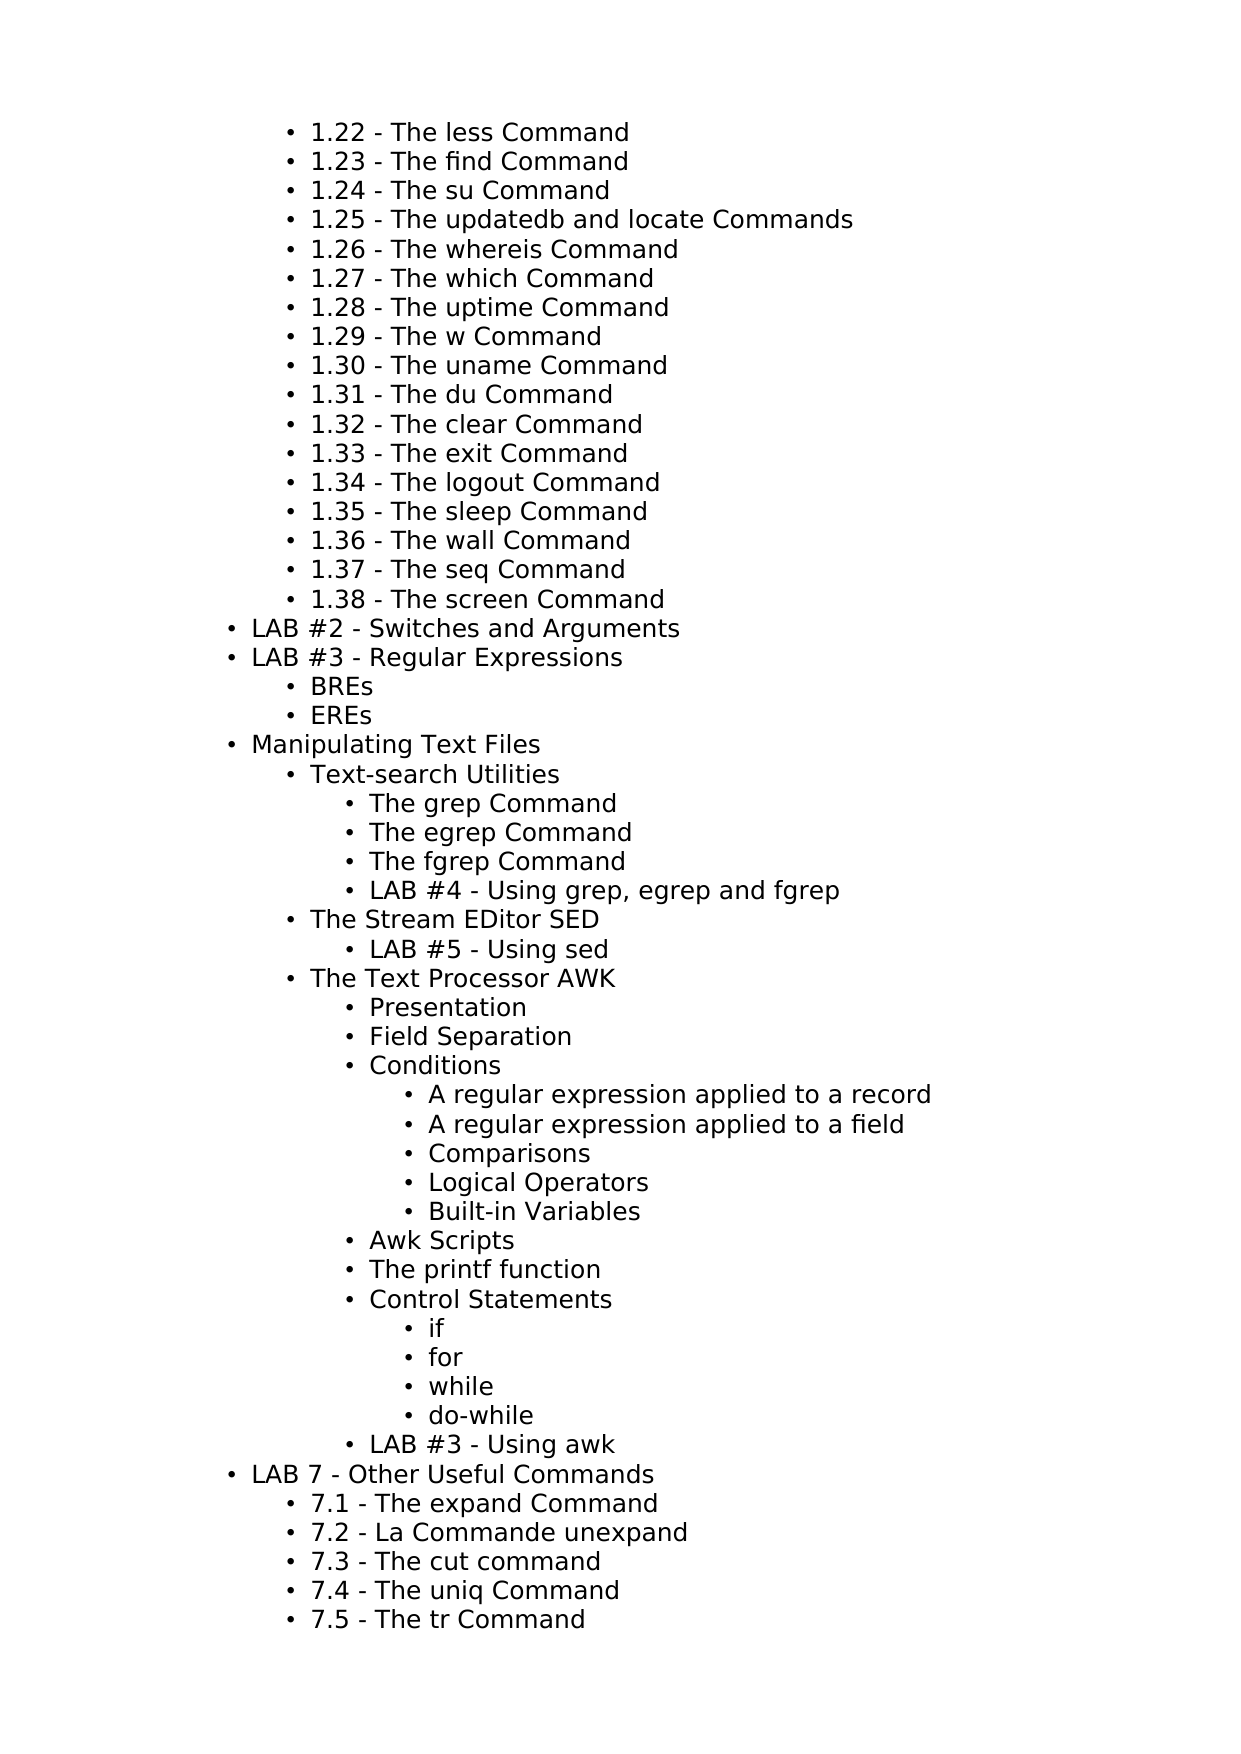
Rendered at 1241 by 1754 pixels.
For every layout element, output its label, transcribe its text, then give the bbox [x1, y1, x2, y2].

list The grep Command [354, 789, 1122, 818]
list 7.4 - The uniq Command [295, 1576, 1122, 1606]
list 1.35 - The sleep Command [295, 497, 1122, 526]
list Comparisons [413, 1139, 1122, 1168]
list Control Statements [354, 1285, 1122, 1314]
list Presentation [354, 993, 1122, 1022]
list Logical Operators [413, 1168, 1122, 1197]
list while [413, 1372, 1122, 1401]
list Built-in Variables [413, 1197, 1122, 1226]
list 1.33 - The exit Command [295, 439, 1122, 468]
list 1.28 - The uptime Command [295, 293, 1122, 322]
list EREs [295, 701, 1122, 731]
list 7.3 - The cut command [295, 1547, 1122, 1576]
list 1.37 - The seq Command [295, 556, 1122, 585]
list Field Separation [354, 1022, 1122, 1051]
list 1.22 - The less Command [295, 118, 1122, 147]
list for [413, 1343, 1122, 1372]
list 7.2 - La Commande unexpand [295, 1518, 1122, 1547]
list 1.26 - The whereis Command [295, 235, 1122, 264]
list 1.38 - The screen Command [295, 585, 1122, 614]
list LAB 7 - Other Useful Commands [236, 1460, 1122, 1489]
list 1.23 - The find Command [295, 147, 1122, 176]
list LAB #5 - Using sed [354, 935, 1122, 964]
list A regular expression applied to a field [413, 1110, 1122, 1139]
list LAB #2 - Switches and Arguments [236, 614, 1122, 643]
list The fgrep Command [354, 847, 1122, 876]
list 1.34 - The logout Command [295, 468, 1122, 497]
list 1.29 - The w Command [295, 322, 1122, 351]
list A regular expression applied to a record [413, 1081, 1122, 1110]
list 1.31 - The du Command [295, 381, 1122, 410]
list 1.25 - The updatedb and locate Commands [295, 206, 1122, 235]
list Awk Scripts [354, 1226, 1122, 1256]
list 7.5 - The tr Command [295, 1606, 1122, 1635]
list Text-search Utilities [295, 760, 1122, 789]
list The printf function [354, 1256, 1122, 1285]
list The Stream EDitor SED [295, 906, 1122, 935]
list Manipulating Text Files [236, 731, 1122, 760]
list 1.32 - The clear Command [295, 410, 1122, 439]
list LAB #3 - Using awk [354, 1431, 1122, 1460]
list 1.30 - The uname Command [295, 351, 1122, 381]
list BREs [295, 672, 1122, 701]
list The Text Processor AWK [295, 964, 1122, 993]
list The egrep Command [354, 818, 1122, 847]
list LAB #4 - Using grep, egrep and fgrep [354, 876, 1122, 906]
list if [413, 1314, 1122, 1343]
list do-while [413, 1401, 1122, 1431]
list 1.27 - The which Command [295, 264, 1122, 293]
list 7.1 - The expand Command [295, 1489, 1122, 1518]
list Conditions [354, 1051, 1122, 1081]
list 1.36 - The wall Command [295, 526, 1122, 556]
list LAB #3 - Regular Expressions [236, 643, 1122, 672]
list 1.24 - The su Command [295, 176, 1122, 206]
